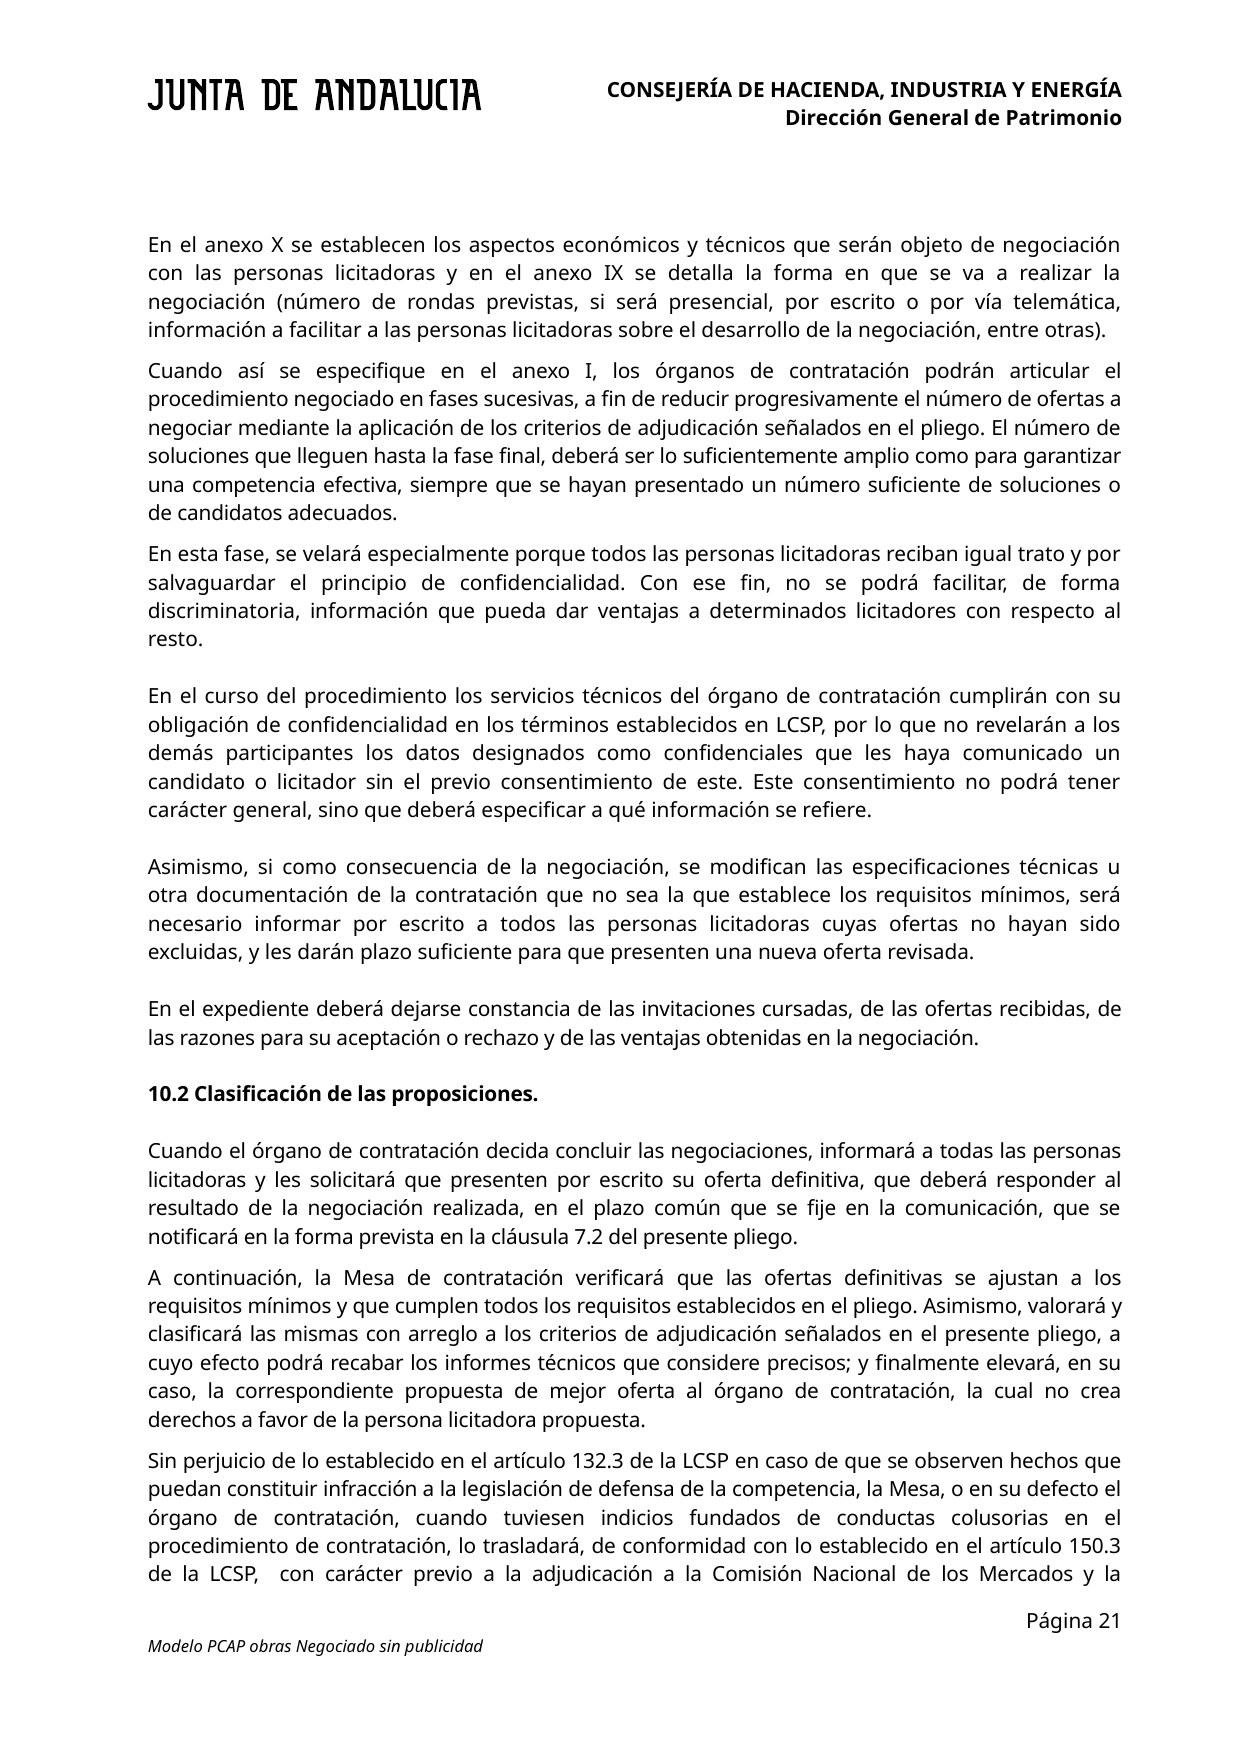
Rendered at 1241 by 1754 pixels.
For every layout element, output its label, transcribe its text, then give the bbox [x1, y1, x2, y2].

text En el curso del procedimiento los servicios técnicos del órgano de contratación cumplirán con su obligación de confidencialidad en los términos establecidos en LCSP, por lo que no revelarán a los demás participantes los datos designados como confidenciales que les haya comunicado un candidato o licitador sin el previo consentimiento de este. Este consentimiento no podrá tener carácter general, sino que deberá especificar a qué información se refiere. [148, 681, 1122, 824]
text 10.2 Clasificación de las proposiciones. [148, 1079, 1122, 1108]
text En el anexo X se establecen los aspectos económicos y técnicos que serán objeto de negociación con las personas licitadoras y en el anexo IX se detalla la forma en que se va a realizar la negociación (número de rondas previstas, si será presencial, por escrito o por vía telemática, información a facilitar a las personas licitadoras sobre el desarrollo de la negociación, entre otras). [148, 230, 1122, 344]
text Cuando así se especifique en el anexo I, los órganos de contratación podrán articular el procedimiento negociado en fases sucesivas, a fin de reducir progresivamente el número de ofertas a negociar mediante la aplicación de los criterios de adjudicación señalados en el pliego. El número de soluciones que lleguen hasta la fase final, deberá ser lo suficientemente amplio como para garantizar una competencia efectiva, siempre que se hayan presentado un número suficiente de soluciones o de candidatos adecuados. [148, 356, 1122, 527]
text Cuando el órgano de contratación decida concluir las negociaciones, informará a todas las personas licitadoras y les solicitará que presenten por escrito su oferta definitiva, que deberá responder al resultado de la negociación realizada, en el plazo común que se fije en la comunicación, que se notificará en la forma prevista en la cláusula 7.2 del presente pliego. [148, 1136, 1122, 1250]
text Asimismo, si como consecuencia de la negociación, se modifican las especificaciones técnicas u otra documentación de la contratación que no sea la que establece los requisitos mínimos, será necesario informar por escrito a todos las personas licitadoras cuyas ofertas no hayan sido excluidas, y les darán plazo suficiente para que presenten una nueva oferta revisada. [148, 852, 1122, 966]
text A continuación, la Mesa de contratación verificará que las ofertas definitivas se ajustan a los requisitos mínimos y que cumplen todos los requisitos establecidos en el pliego. Asimismo, valorará y clasificará las mismas con arreglo a los criterios de adjudicación señalados en el presente pliego, a cuyo efecto podrá recabar los informes técnicos que considere precisos; y finalmente elevará, en su caso, la correspondiente propuesta de mejor oferta al órgano de contratación, la cual no crea derechos a favor de la persona licitadora propuesta. [148, 1263, 1122, 1433]
text En el expediente deberá dejarse constancia de las invitaciones cursadas, de las ofertas recibidas, de las razones para su aceptación o rechazo y de las ventajas obtenidas en la negociación. [148, 994, 1122, 1051]
text Sin perjuicio de lo establecido en el artículo 132.3 de la LCSP en caso de que se observen hechos que puedan constituir infracción a la legislación de defensa de la competencia, la Mesa, o en su defecto el órgano de contratación, cuando tuviesen indicios fundados de conductas colusorias en el procedimiento de contratación, lo trasladará, de conformidad con lo establecido en el artículo 150.3 de la LCSP, con carácter previo a la adjudicación a la Comisión Nacional de los Mercados y la [148, 1446, 1122, 1588]
text En esta fase, se velará especialmente porque todos las personas licitadoras reciban igual trato y por salvaguardar el principio de confidencialidad. Con ese fin, no se podrá facilitar, de forma discriminatoria, información que pueda dar ventajas a determinados licitadores con respecto al resto. [148, 539, 1122, 653]
